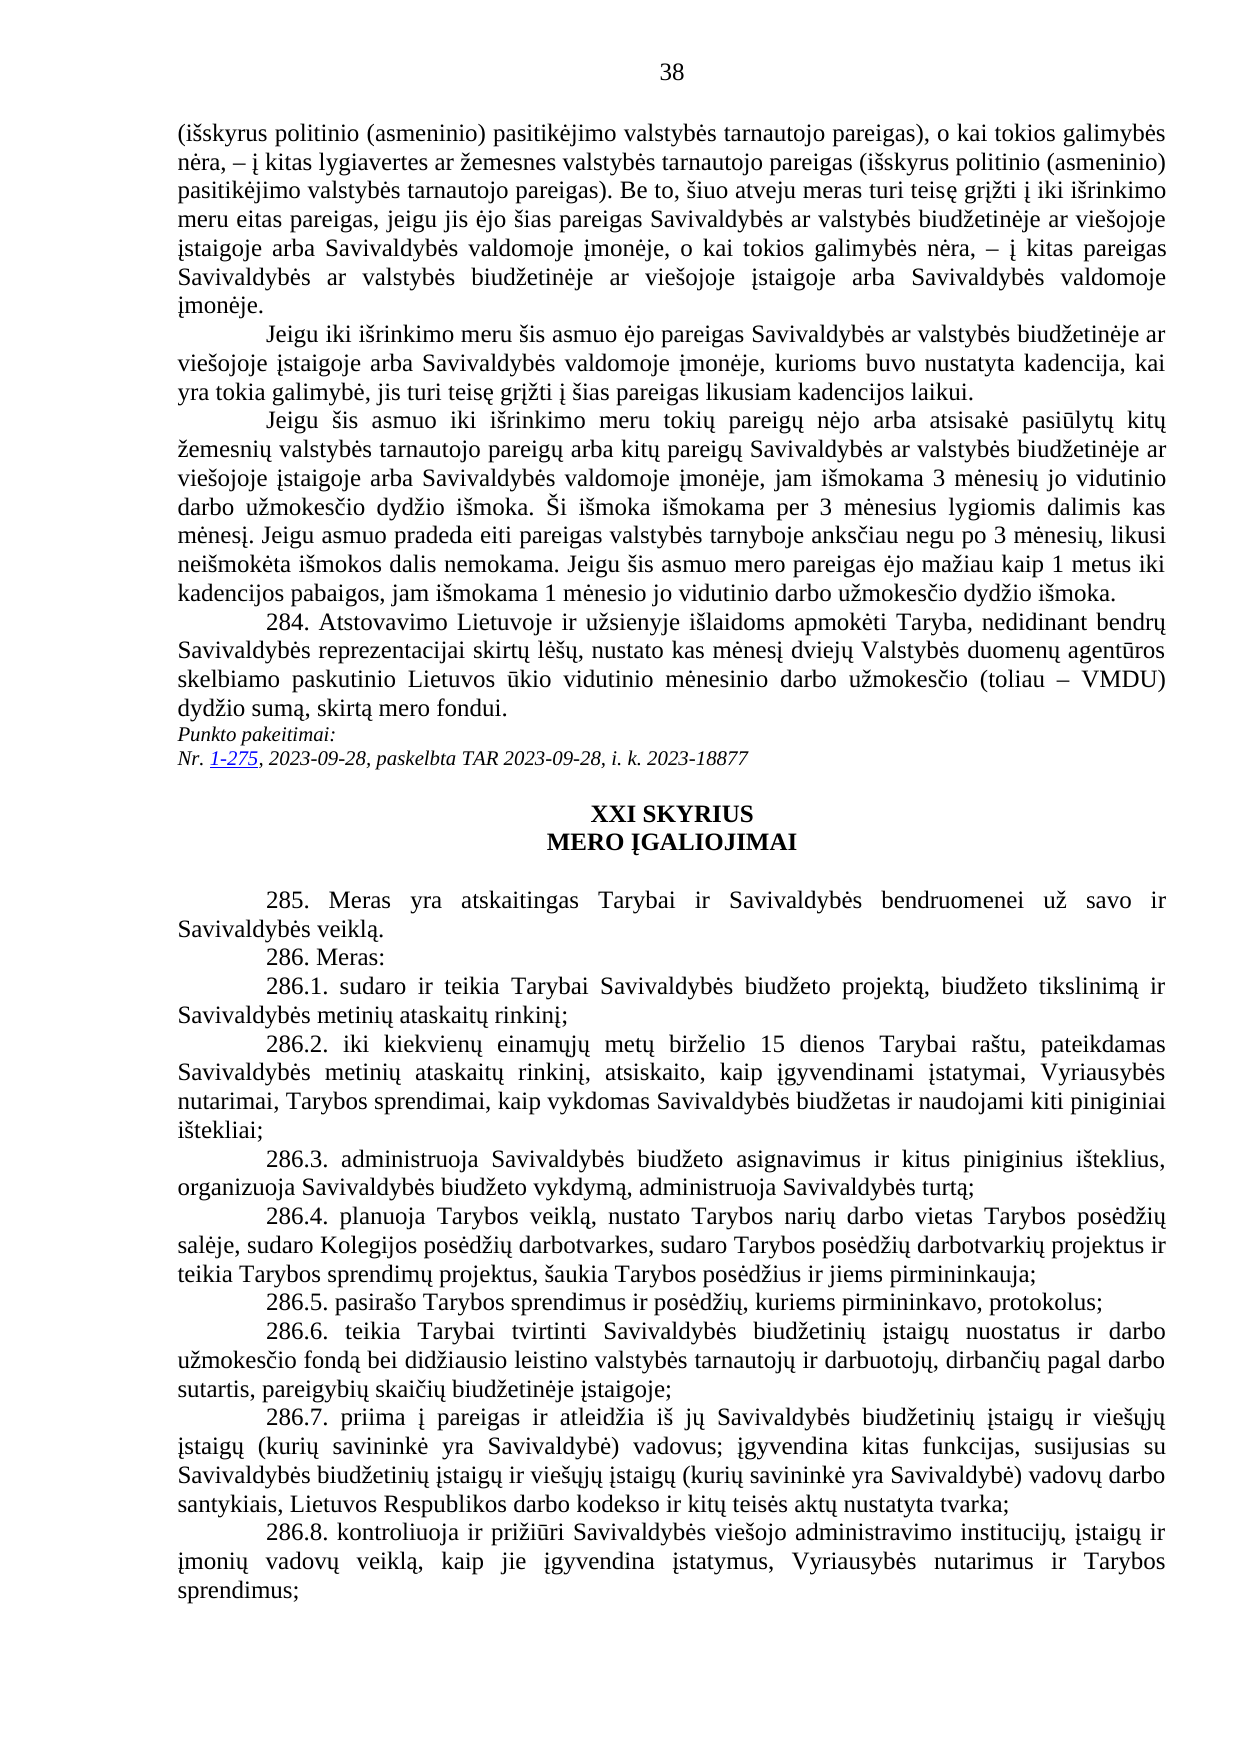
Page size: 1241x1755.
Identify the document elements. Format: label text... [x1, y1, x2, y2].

text Punkto pakeitimai: [177, 722, 1167, 746]
text 286.2. iki kiekvienų einamųjų metų birželio 15 dienos Tarybai raštu, pateikdamas Savivaldybės metinių ataskaitų rinkinį, atsiskaito, kaip įgyvendinami įstatymai, Vyriausybės nutarimai, Tarybos sprendimai, kaip vykdomas Savivaldybės biudžetas ir naudojami kiti piniginiai ištekliai; [177, 1029, 1167, 1144]
text Jeigu šis asmuo iki išrinkimo meru tokių pareigų nėjo arba atsisakė pasiūlytų kitų žemesnių valstybės tarnautojo pareigų arba kitų pareigų Savivaldybės ar valstybės biudžetinėje ar viešojoje įstaigoje arba Savivaldybės valdomoje įmonėje, jam išmokama 3 mėnesių jo vidutinio darbo užmokesčio dydžio išmoka. Ši išmoka išmokama per 3 mėnesius lygiomis dalimis kas mėnesį. Jeigu asmuo pradeda eiti pareigas valstybės tarnyboje anksčiau negu po 3 mėnesių, likusi neišmokėta išmokos dalis nemokama. Jeigu šis asmuo mero pareigas ėjo mažiau kaip 1 metus iki kadencijos pabaigos, jam išmokama 1 mėnesio jo vidutinio darbo užmokesčio dydžio išmoka. [177, 406, 1167, 607]
text 286.8. kontroliuoja ir prižiūri Savivaldybės viešojo administravimo institucijų, įstaigų ir įmonių vadovų veiklą, kaip jie įgyvendina įstatymus, Vyriausybės nutarimus ir Tarybos sprendimus; [177, 1517, 1167, 1604]
text 286.5. pasirašo Tarybos sprendimus ir posėdžių, kuriems pirmininkavo, protokolus; [177, 1287, 1167, 1316]
text 286.4. planuoja Tarybos veiklą, nustato Tarybos narių darbo vietas Tarybos posėdžių salėje, sudaro Kolegijos posėdžių darbotvarkes, sudaro Tarybos posėdžių darbotvarkių projektus ir teikia Tarybos sprendimų projektus, šaukia Tarybos posėdžius ir jiems pirmininkauja; [177, 1201, 1167, 1287]
text XXI SKYRIUS [177, 799, 1167, 827]
text 285. Meras yra atskaitingas Tarybai ir Savivaldybės bendruomenei už savo ir Savivaldybės veiklą. [177, 885, 1167, 942]
text 284. Atstovavimo Lietuvoje ir užsienyje išlaidoms apmokėti Taryba, nedidinant bendrų Savivaldybės reprezentacijai skirtų lėšų, nustato kas mėnesį dviejų Valstybės duomenų agentūros skelbiamo paskutinio Lietuvos ūkio vidutinio mėnesinio darbo užmokesčio (toliau – VMDU) dydžio sumą, skirtą mero fondui. [177, 607, 1167, 722]
text MERO ĮGALIOJIMAI [177, 827, 1167, 856]
text Jeigu iki išrinkimo meru šis asmuo ėjo pareigas Savivaldybės ar valstybės biudžetinėje ar viešojoje įstaigoje arba Savivaldybės valdomoje įmonėje, kurioms buvo nustatyta kadencija, kai yra tokia galimybė, jis turi teisę grįžti į šias pareigas likusiam kadencijos laikui. [177, 319, 1167, 406]
text 286.6. teikia Tarybai tvirtinti Savivaldybės biudžetinių įstaigų nuostatus ir darbo užmokesčio fondą bei didžiausio leistino valstybės tarnautojų ir darbuotojų, dirbančių pagal darbo sutartis, pareigybių skaičių biudžetinėje įstaigoje; [177, 1316, 1167, 1402]
text 286.3. administruoja Savivaldybės biudžeto asignavimus ir kitus piniginius išteklius, organizuoja Savivaldybės biudžeto vykdymą, administruoja Savivaldybės turtą; [177, 1144, 1167, 1201]
text 286. Meras: [177, 942, 1167, 971]
text 286.1. sudaro ir teikia Tarybai Savivaldybės biudžeto projektą, biudžeto tikslinimą ir Savivaldybės metinių ataskaitų rinkinį; [177, 971, 1167, 1029]
text Nr. 1-275, 2023-09-28, paskelbta TAR 2023-09-28, i. k. 2023-18877 [177, 746, 1167, 770]
text (išskyrus politinio (asmeninio) pasitikėjimo valstybės tarnautojo pareigas), o kai tokios galimybės nėra, – į kitas lygiavertes ar žemesnes valstybės tarnautojo pareigas (išskyrus politinio (asmeninio) pasitikėjimo valstybės tarnautojo pareigas). Be to, šiuo atveju meras turi teisę grįžti į iki išrinkimo meru eitas pareigas, jeigu jis ėjo šias pareigas Savivaldybės ar valstybės biudžetinėje ar viešojoje įstaigoje arba Savivaldybės valdomoje įmonėje, o kai tokios galimybės nėra, – į kitas pareigas Savivaldybės ar valstybės biudžetinėje ar viešojoje įstaigoje arba Savivaldybės valdomoje įmonėje. [177, 118, 1167, 319]
text 286.7. priima į pareigas ir atleidžia iš jų Savivaldybės biudžetinių įstaigų ir viešųjų įstaigų (kurių savininkė yra Savivaldybė) vadovus; įgyvendina kitas funkcijas, susijusias su Savivaldybės biudžetinių įstaigų ir viešųjų įstaigų (kurių savininkė yra Savivaldybė) vadovų darbo santykiais, Lietuvos Respublikos darbo kodekso ir kitų teisės aktų nustatyta tvarka; [177, 1402, 1167, 1517]
